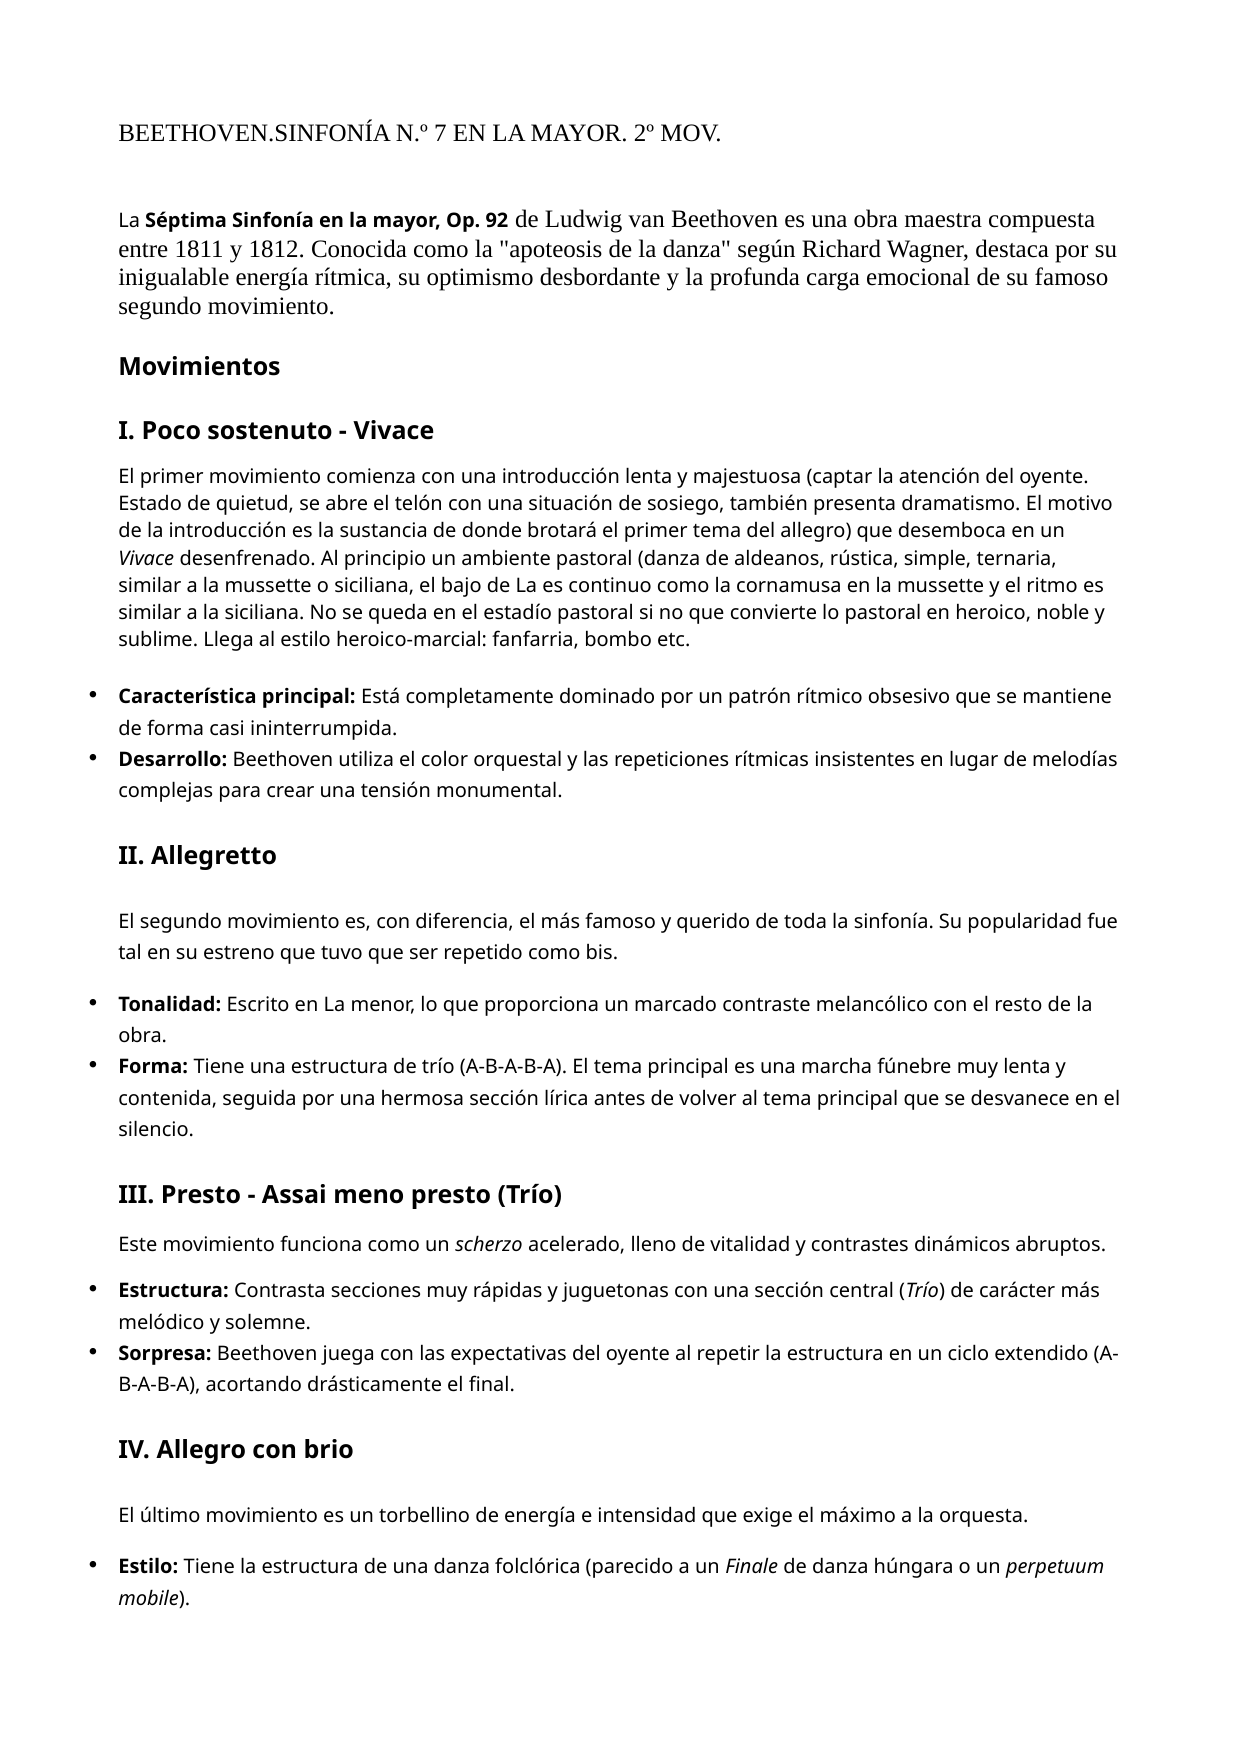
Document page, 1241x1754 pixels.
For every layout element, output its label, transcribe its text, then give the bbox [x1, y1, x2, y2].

list Tonalidad: Escrito en La menor, lo que proporciona un marcado contraste melancólico con el resto de la obra. [118, 989, 1122, 1048]
list Forma: Tiene una estructura de trío (A-B-A-B-A). El tema principal es una marcha fúnebre muy lenta y contenida, seguida por una hermosa sección lírica antes de volver al tema principal que se desvanece en el silencio. [118, 1052, 1122, 1142]
list Estructura: Contrasta secciones muy rápidas y juguetonas con una sección central (Trío) de carácter más melódico y solemne. [118, 1276, 1122, 1335]
list Característica principal: Está completamente dominado por un patrón rítmico obsesivo que se mantiene de forma casi ininterrumpida. [118, 682, 1122, 741]
text El último movimiento es un torbellino de energía e intensidad que exige el máximo a la orquesta. [118, 1501, 1122, 1528]
text Este movimiento funciona como un scherzo acelerado, lleno de vitalidad y contrastes dinámicos abruptos. [118, 1231, 1122, 1258]
list Desarrollo: Beethoven utiliza el color orquestal y las repeticiones rítmicas insistentes en lugar de melodías complejas para crear una tensión monumental. [118, 745, 1122, 804]
text El primer movimiento comienza con una introducción lenta y majestuosa (captar la atención del oyente. Estado de quietud, se abre el telón con una situación de sosiego, también presenta dramatismo. El motivo de la introducción es la sustancia de donde brotará el primer tema del allegro) que desemboca en un Vivace desenfrenado. Al principio un ambiente pastoral (danza de aldeanos, rústica, simple, ternaria, similar a la mussette o siciliana, el bajo de La es continuo como la cornamusa en la mussette y el ritmo es similar a la siciliana. No se queda en el estadío pastoral si no que convierte lo pastoral en heroico, noble y sublime. Llega al estilo heroico-marcial: fanfarria, bombo etc. [118, 462, 1122, 653]
list Sorpresa: Beethoven juega con las expectativas del oyente al repetir la estructura en un ciclo extendido (A-B-A-B-A), acortando drásticamente el final. [118, 1339, 1122, 1398]
text BEETHOVEN.SINFONÍA N.º 7 EN LA MAYOR. 2º MOV. [118, 118, 1122, 147]
text La Séptima Sinfonía en la mayor, Op. 92 de Ludwig van Beethoven es una obra maestra compuesta entre 1811 y 1812. Conocida como la "apoteosis de la danza" según Richard Wagner, destaca por su inigualable energía rítmica, su optimismo desbordante y la profunda carga emocional de su famoso segundo movimiento. [118, 204, 1122, 320]
text II. Allegretto [118, 838, 1122, 872]
list Estilo: Tiene la estructura de una danza folclórica (parecido a un Finale de danza húngara o un perpetuum mobile). [118, 1552, 1122, 1611]
text I. Poco sostenuto - Vivace [118, 413, 1122, 447]
text Movimientos [118, 349, 1122, 383]
text El segundo movimiento es, con diferencia, el más famoso y querido de toda la sinfonía. Su popularidad fue tal en su estreno que tuvo que ser repetido como bis. [118, 907, 1122, 966]
text IV. Allegro con brio [118, 1432, 1122, 1466]
text III. Presto - Assai meno presto (Trío) [118, 1176, 1122, 1210]
